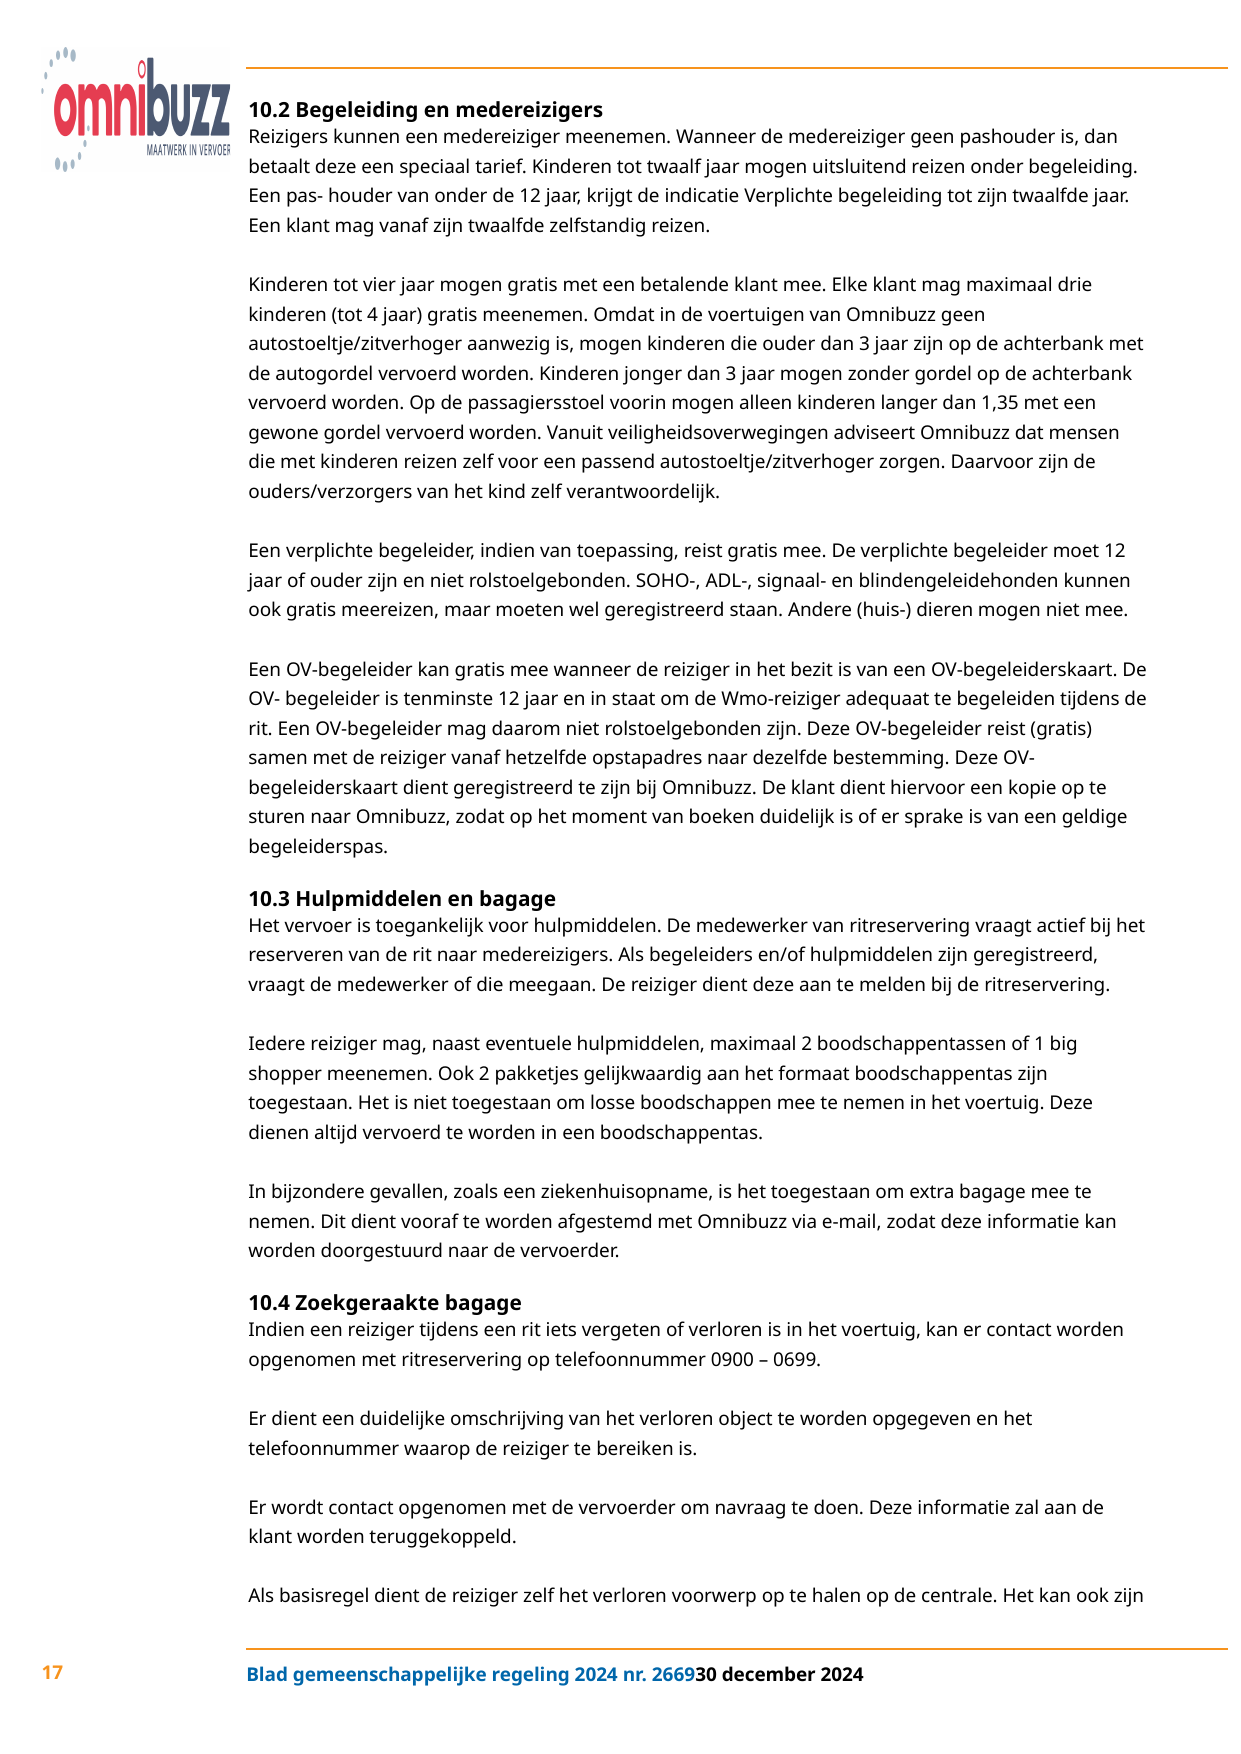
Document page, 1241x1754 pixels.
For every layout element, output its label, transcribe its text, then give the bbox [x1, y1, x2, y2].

text Het vervoer is toegankelijk voor hulpmiddelen. De medewerker van ritreservering vraagt actief bij het reserveren van de rit naar medereizigers. Als begeleiders en/of hulpmiddelen zijn geregistreerd, vraagt de medewerker of die meegaan. De reiziger dient deze aan te melden bij de ritreservering. [248, 912, 1152, 997]
text 10.3 Hulpmiddelen en bagage [248, 884, 1152, 912]
picture [41, 47, 231, 172]
text Als basisregel dient de reiziger zelf het verloren voorwerp op te halen op de centrale. Het kan ook zijn [248, 1583, 1152, 1608]
text 10.4 Zoekgeraakte bagage [248, 1288, 1152, 1316]
text Een OV-begeleider kan gratis mee wanneer de reiziger in het bezit is van een OV-begeleiderskaart. De OV- begeleider is tenminste 12 jaar en in staat om de Wmo-reiziger adequaat te begeleiden tijdens de rit. Een OV-begeleider mag daarom niet rolstoelgebonden zijn. Deze OV-begeleider reist (gratis) samen met de reiziger vanaf hetzelfde opstapadres naar dezelfde bestemming. Deze OV-begeleiderskaart dient geregistreerd te zijn bij Omnibuzz. De klant dient hiervoor een kopie op te sturen naar Omnibuzz, zodat op het moment van boeken duidelijk is of er sprake is van een geldige begeleiderspas. [248, 656, 1152, 859]
text Iedere reiziger mag, naast eventuele hulpmiddelen, maximaal 2 boodschappentassen of 1 big shopper meenemen. Ook 2 pakketjes gelijkwaardig aan het formaat boodschappentas zijn toegestaan. Het is niet toegestaan om losse boodschappen mee te nemen in het voertuig. Deze dienen altijd vervoerd te worden in een boodschappentas. [248, 1030, 1152, 1145]
text Kinderen tot vier jaar mogen gratis met een betalende klant mee. Elke klant mag maximaal drie kinderen (tot 4 jaar) gratis meenemen. Omdat in de voertuigen van Omnibuzz geen autostoeltje/zitverhoger aanwezig is, mogen kinderen die ouder dan 3 jaar zijn op de achterbank met de autogordel vervoerd worden. Kinderen jonger dan 3 jaar mogen zonder gordel op de achterbank vervoerd worden. Op de passagiersstoel voorin mogen alleen kinderen langer dan 1,35 met een gewone gordel vervoerd worden. Vanuit veiligheidsoverwegingen adviseert Omnibuzz dat mensen die met kinderen reizen zelf voor een passend autostoeltje/zitverhoger zorgen. Daarvoor zijn de ouders/verzorgers van het kind zelf verantwoordelijk. [248, 271, 1152, 504]
text In bijzondere gevallen, zoals een ziekenhuisopname, is het toegestaan om extra bagage mee te nemen. Dit dient vooraf te worden afgestemd met Omnibuzz via e-mail, zodat deze informatie kan worden doorgestuurd naar de vervoerder. [248, 1178, 1152, 1263]
text Indien een reiziger tijdens een rit iets vergeten of verloren is in het voertuig, kan er contact worden opgenomen met ritreservering op telefoonnummer 0900 – 0699. [248, 1316, 1152, 1372]
text 10.2 Begeleiding en medereizigers [248, 95, 1152, 123]
text Een verplichte begeleider, indien van toepassing, reist gratis mee. De verplichte begeleider moet 12 jaar of ouder zijn en niet rolstoelgebonden. SOHO-, ADL-, signaal- en blindengeleidehonden kunnen ook gratis meereizen, maar moeten wel geregistreerd staan. Andere (huis-) dieren mogen niet mee. [248, 537, 1152, 622]
text Reizigers kunnen een medereiziger meenemen. Wanneer de medereiziger geen pashouder is, dan betaalt deze een speciaal tarief. Kinderen tot twaalf jaar mogen uitsluitend reizen onder begeleiding. Een pas- houder van onder de 12 jaar, krijgt de indicatie Verplichte begeleiding tot zijn twaalfde jaar. Een klant mag vanaf zijn twaalfde zelfstandig reizen. [248, 123, 1152, 238]
text Er dient een duidelijke omschrijving van het verloren object te worden opgegeven en het telefoonnummer waarop de reiziger te bereiken is. [248, 1405, 1152, 1460]
text Er wordt contact opgenomen met de vervoerder om navraag te doen. Deze informatie zal aan de klant worden teruggekoppeld. [248, 1494, 1152, 1549]
